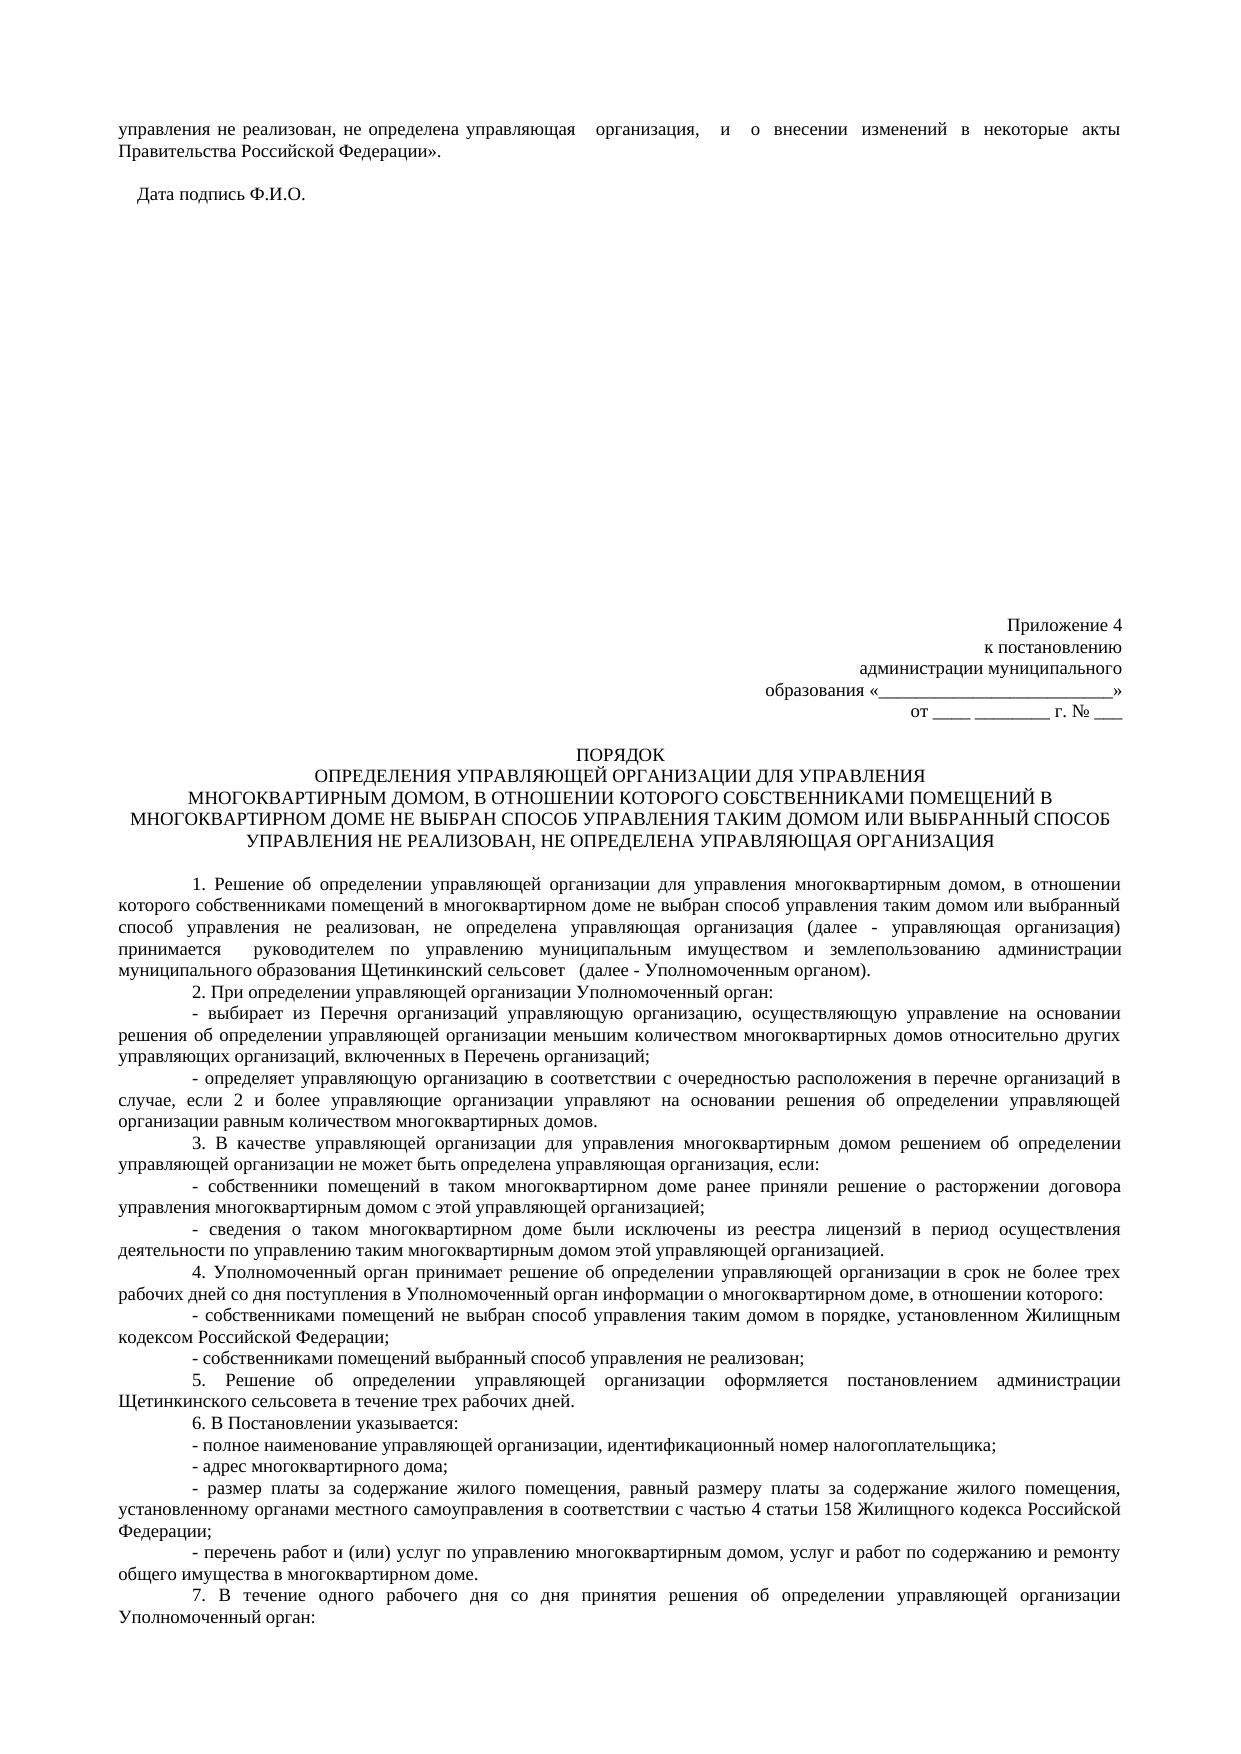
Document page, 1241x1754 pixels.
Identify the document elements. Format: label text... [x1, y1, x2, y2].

text - собственниками помещений выбранный способ управления не реализован; [118, 1347, 1122, 1369]
text - выбирает из Перечня организаций управляющую организацию, осуществляющую управление на основании решения об определении управляющей организации меньшим количеством многоквартирных домов относительно других управляющих организаций, включенных в Перечень организаций; [118, 1002, 1122, 1067]
text 7. В течение одного рабочего дня со дня принятия решения об определении управляющей организации Уполномоченный орган: [118, 1584, 1122, 1627]
text - сведения о таком многоквартирном доме были исключены из реестра лицензий в период осуществления деятельности по управлению таким многоквартирным домом этой управляющей организацией. [118, 1218, 1122, 1261]
text 3. В качестве управляющей организации для управления многоквартирным домом решением об определении управляющей организации не может быть определена управляющая организация, если: [118, 1132, 1122, 1175]
text Дата подпись Ф.И.О. [118, 183, 1122, 204]
text 1. Решение об определении управляющей организации для управления многоквартирным домом, в отношении которого собственниками помещений в многоквартирном доме не выбран способ управления таким домом или выбранный способ управления не реализован, не определена управляющая организация (далее - управляющая организация) принимается руководителем по управлению муниципальным имуществом и землепользованию администрации муниципального образования Щетинкинский сельсовет (далее - Уполномоченным органом). [118, 873, 1122, 981]
text - полное наименование управляющей организации, идентификационный номер налогоплательщика; [118, 1433, 1122, 1455]
text - собственники помещений в таком многоквартирном доме ранее приняли решение о расторжении договора управления многоквартирным домом с этой управляющей организацией; [118, 1175, 1122, 1218]
text 6. В Постановлении указывается: [118, 1412, 1122, 1433]
text 4. Уполномоченный орган принимает решение об определении управляющей организации в срок не более трех рабочих дней со дня поступления в Уполномоченный орган информации о многоквартирном доме, в отношении которого: [118, 1261, 1122, 1304]
text МНОГОКВАРТИРНЫМ ДОМОМ, В ОТНОШЕНИИ КОТОРОГО СОБСТВЕННИКАМИ ПОМЕЩЕНИЙ В МНОГОКВАРТИРНОМ ДОМЕ НЕ ВЫБРАН СПОСОБ УПРАВЛЕНИЯ ТАКИМ ДОМОМ ИЛИ ВЫБРАННЫЙ СПОСОБ УПРАВЛЕНИЯ НЕ РЕАЛИЗОВАН, НЕ ОПРЕДЕЛЕНА УПРАВЛЯЮЩАЯ ОРГАНИЗАЦИЯ [118, 787, 1122, 851]
text образования «_________________________» [118, 679, 1122, 700]
text ПОРЯДОК [118, 743, 1122, 765]
text администрации муниципального [118, 657, 1122, 679]
text ОПРЕДЕЛЕНИЯ УПРАВЛЯЮЩЕЙ ОРГАНИЗАЦИИ ДЛЯ УПРАВЛЕНИЯ [118, 765, 1122, 787]
text 5. Решение об определении управляющей организации оформляется постановлением администрации Щетинкинского сельсовета в течение трех рабочих дней. [118, 1369, 1122, 1412]
text Приложение 4 [118, 614, 1122, 636]
text к постановлению [118, 636, 1122, 657]
text 2. При определении управляющей организации Уполномоченный орган: [118, 981, 1122, 1002]
text от ____ ________ г. № ___ [118, 700, 1122, 722]
text управления не реализован, не определена управляющая организация, и о внесении изменений в некоторые акты Правительства Российской Федерации». [118, 118, 1122, 161]
text - перечень работ и (или) услуг по управлению многоквартирным домом, услуг и работ по содержанию и ремонту общего имущества в многоквартирном доме. [118, 1541, 1122, 1584]
text - адрес многоквартирного дома; [118, 1455, 1122, 1477]
text - собственниками помещений не выбран способ управления таким домом в порядке, установленном Жилищным кодексом Российской Федерации; [118, 1304, 1122, 1347]
text - определяет управляющую организацию в соответствии с очередностью расположения в перечне организаций в случае, если 2 и более управляющие организации управляют на основании решения об определении управляющей организации равным количеством многоквартирных домов. [118, 1067, 1122, 1132]
text - размер платы за содержание жилого помещения, равный размеру платы за содержание жилого помещения, установленному органами местного самоуправления в соответствии с частью 4 статьи 158 Жилищного кодекса Российской Федерации; [118, 1477, 1122, 1541]
